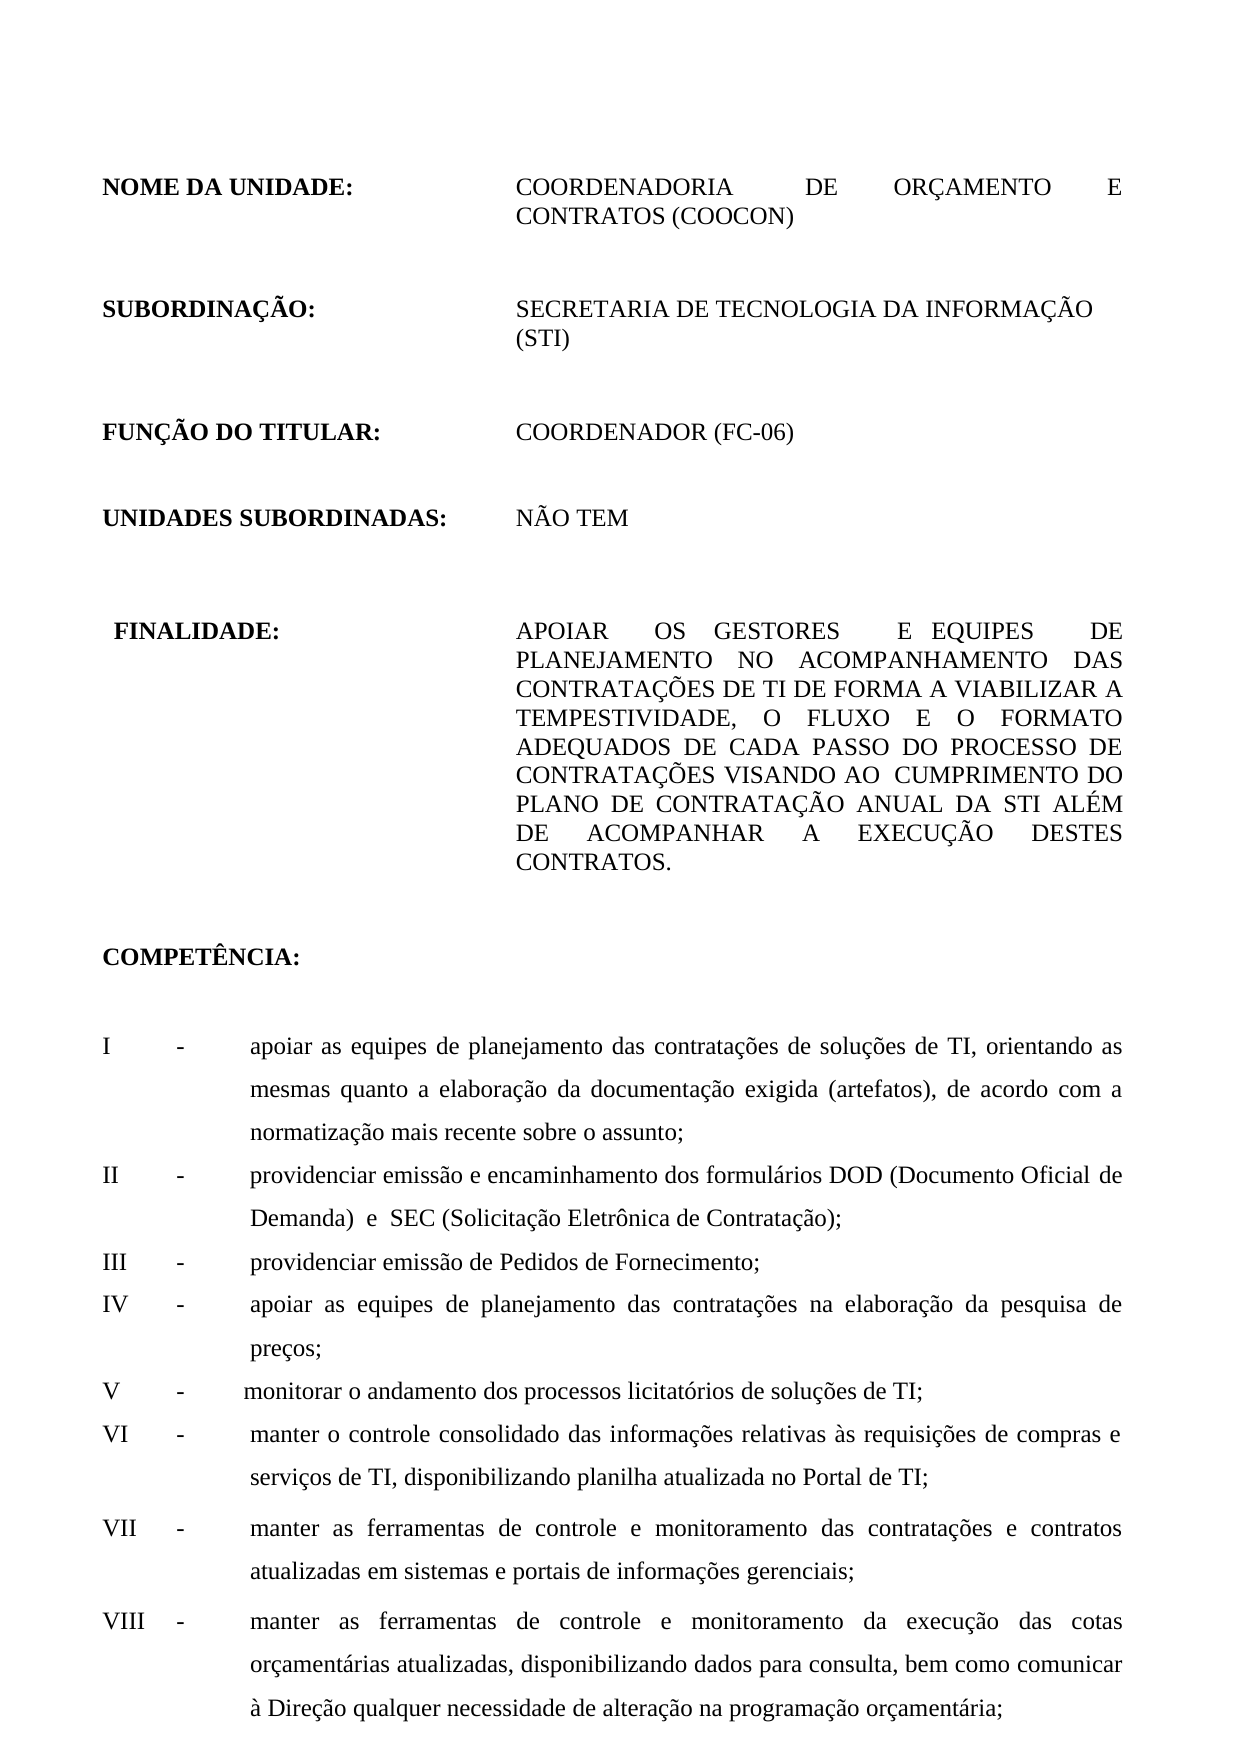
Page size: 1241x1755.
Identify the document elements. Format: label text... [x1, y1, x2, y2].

subtitle COMPETÊNCIA: [102, 942, 1138, 971]
list - monitorar o andamento dos processos licitatórios de soluções de TI; [102, 1376, 1138, 1404]
table_header [114, 532, 498, 589]
text UNIDADES SUBORDINADAS: NÃO TEM [102, 503, 1138, 532]
list - manter o controle consolidado das informações relativas às requisições de compras e serviços de TI, disponibilizando planilha atualizada no Portal de TI; [102, 1419, 1122, 1491]
text PLANEJAMENTO NO ACOMPANHAMENTO DAS CONTRATAÇÕES DE TI DE FORMA A VIABILIZAR A TEMPESTIVIDADE, O FLUXO E O FORMATO ADEQUADOS DE CADA PASSO DO PROCESSO DE CONTRATAÇÕES VISANDO AO CUMPRIMENTO DO PLANO DE CONTRATAÇÃO ANUAL DA STI ALÉM DE ACOMPANHAR A EXECUÇÃO DESTES CONTRATOS. [516, 646, 1123, 876]
list - apoiar as equipes de planejamento das contratações de soluções de TI, orientando as mesmas quanto a elaboração da documentação exigida (artefatos), de acordo com a normatização mais recente sobre o assunto; [102, 1031, 1123, 1146]
text NOME DA UNIDADE: COORDENADORIA DE ORÇAMENTO E [102, 172, 1138, 201]
list - manter as ferramentas de controle e monitoramento das contratações e contratos atualizadas em sistemas e portais de informações gerenciais; [102, 1513, 1123, 1584]
table_cell OS [654, 589, 714, 646]
text FUNÇÃO DO TITULAR: COORDENADOR (FC-06) [102, 417, 1138, 446]
table_cell GESTORES [714, 589, 878, 646]
text CONTRATOS (COOCON) [102, 201, 1138, 229]
list - apoiar as equipes de planejamento das contratações na elaboração da pesquisa de preços; [102, 1289, 1123, 1361]
list - providenciar emissão de Pedidos de Fornecimento; [102, 1247, 1138, 1275]
table_cell E [878, 589, 931, 646]
table_header [498, 532, 654, 589]
text SUBORDINAÇÃO: SECRETARIA DE TECNOLOGIA DA INFORMAÇÃO (STI) [102, 294, 1138, 352]
table_header [654, 532, 1129, 589]
table_cell APOIAR [498, 589, 654, 646]
list - manter as ferramentas de controle e monitoramento da execução das cotas orçamentárias atualizadas, disponibilizando dados para consulta, bem como comunicar à Direção qualquer necessidade de alteração na programação orçamentária; [102, 1606, 1123, 1721]
list - providenciar emissão e encaminhamento dos formulários DOD (Documento Oficial de Demanda) e SEC (Solicitação Eletrônica de Contratação); [102, 1160, 1123, 1232]
table_cell FINALIDADE: [114, 589, 498, 646]
table_cell EQUIPES DE [931, 589, 1129, 646]
